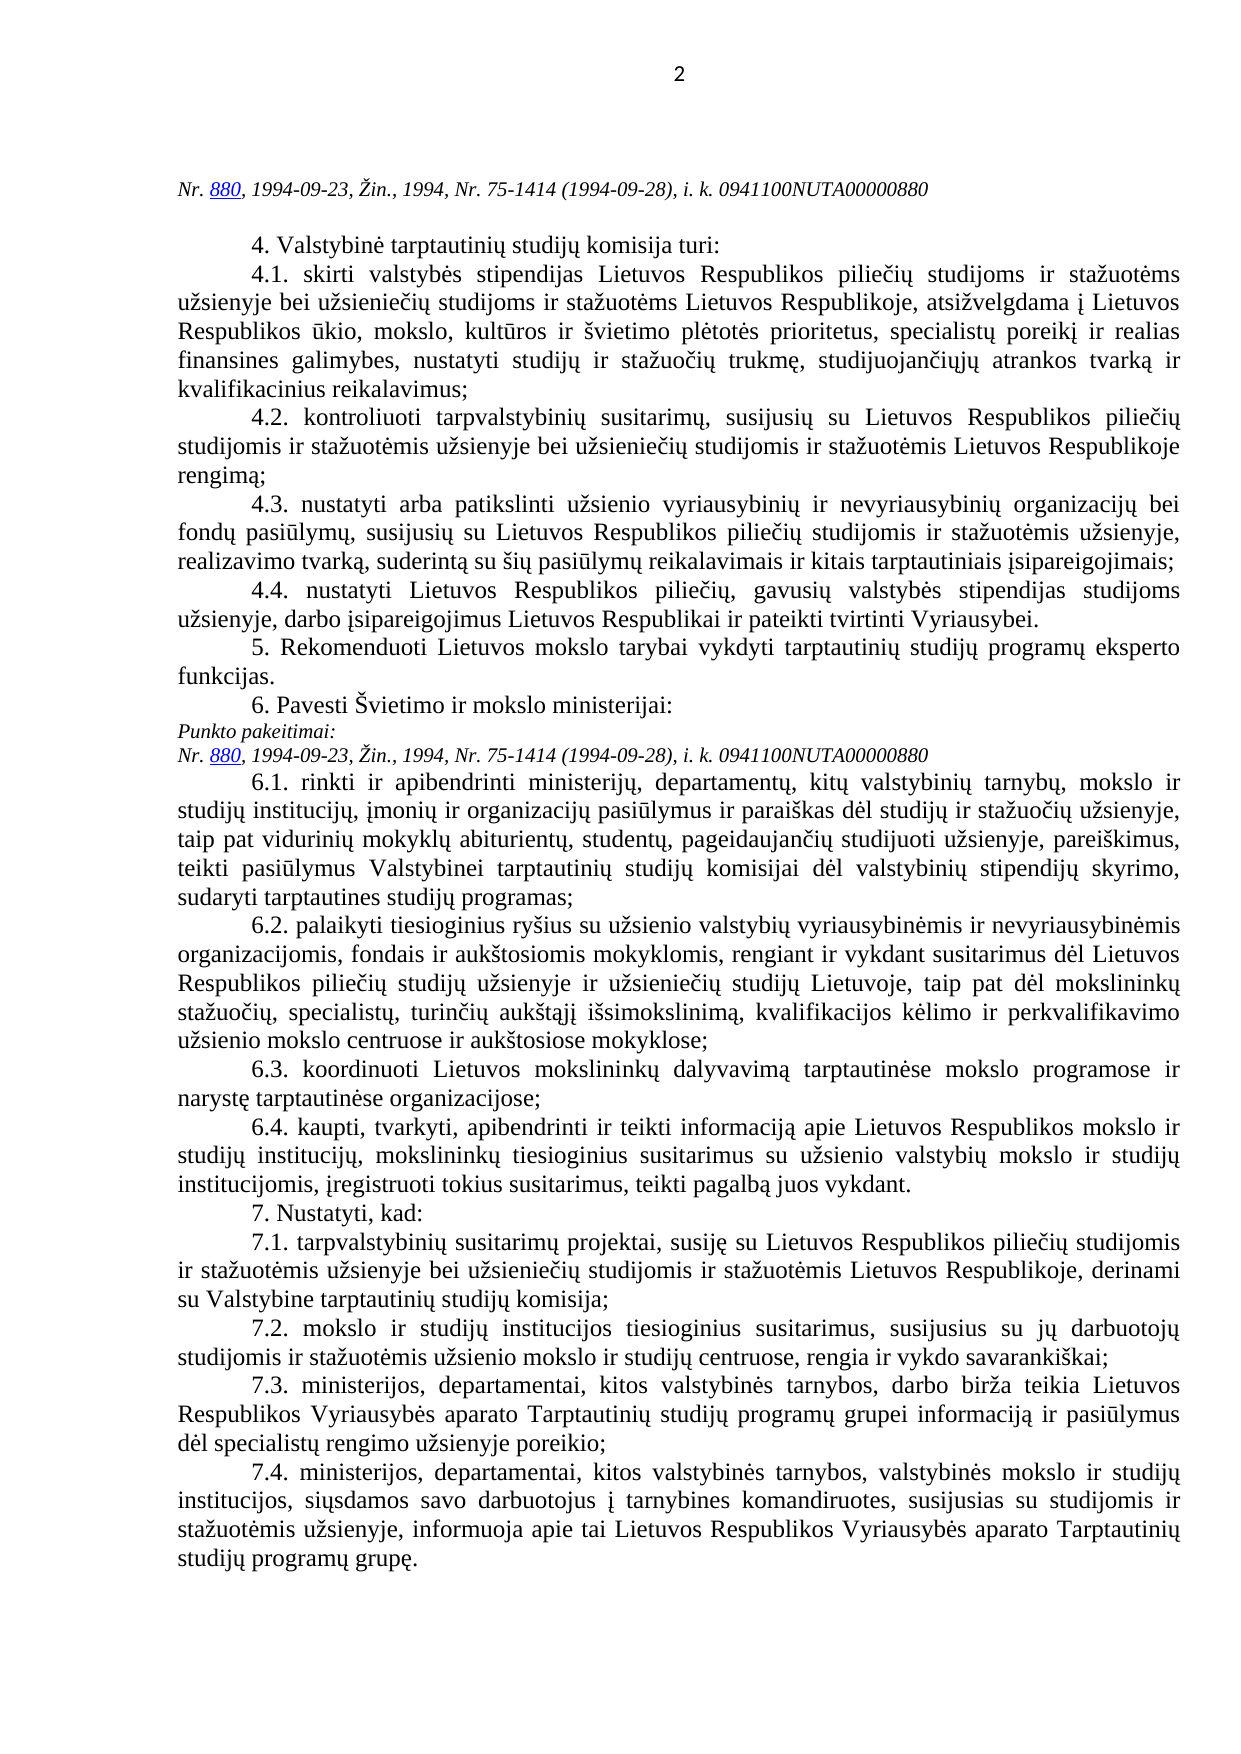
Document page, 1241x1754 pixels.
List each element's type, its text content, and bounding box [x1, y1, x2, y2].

text Punkto pakeitimai: [177, 719, 1181, 743]
text 6.1. rinkti ir apibendrinti ministerijų, departamentų, kitų valstybinių tarnybų, mokslo ir studijų institucijų, įmonių ir organizacijų pasiūlymus ir paraiškas dėl studijų ir stažuočių užsienyje, taip pat vidurinių mokyklų abiturientų, studentų, pageidaujančių studijuoti užsienyje, pareiškimus, teikti pasiūlymus Valstybinei tarptautinių studijų komisijai dėl valstybinių stipendijų skyrimo, sudaryti tarptautines studijų programas; [177, 767, 1181, 911]
text 4.1. skirti valstybės stipendijas Lietuvos Respublikos piliečių studijoms ir stažuotėms užsienyje bei užsieniečių studijoms ir stažuotėms Lietuvos Respublikoje, atsižvelgdama į Lietuvos Respublikos ūkio, mokslo, kultūros ir švietimo plėtotės prioritetus, specialistų poreikį ir realias finansines galimybes, nustatyti studijų ir stažuočių trukmę, studijuojančiųjų atrankos tvarką ir kvalifikacinius reikalavimus; [177, 259, 1181, 402]
text 7. Nustatyti, kad: [177, 1198, 1181, 1227]
text 7.1. tarpvalstybinių susitarimų projektai, susiję su Lietuvos Respublikos piliečių studijomis ir stažuotėmis užsienyje bei užsieniečių studijomis ir stažuotėmis Lietuvos Respublikoje, derinami su Valstybine tarptautinių studijų komisija; [177, 1227, 1181, 1313]
text 4. Valstybinė tarptautinių studijų komisija turi: [177, 230, 1181, 259]
text Nr. 880, 1994-09-23, Žin., 1994, Nr. 75-1414 (1994-09-28), i. k. 0941100NUTA00000880 [177, 177, 1181, 201]
text 4.3. nustatyti arba patikslinti užsienio vyriausybinių ir nevyriausybinių organizacijų bei fondų pasiūlymų, susijusių su Lietuvos Respublikos piliečių studijomis ir stažuotėmis užsienyje, realizavimo tvarką, suderintą su šių pasiūlymų reikalavimais ir kitais tarptautiniais įsipareigojimais; [177, 489, 1181, 575]
text 6.4. kaupti, tvarkyti, apibendrinti ir teikti informaciją apie Lietuvos Respublikos mokslo ir studijų institucijų, mokslininkų tiesioginius susitarimus su užsienio valstybių mokslo ir studijų institucijomis, įregistruoti tokius susitarimus, teikti pagalbą juos vykdant. [177, 1112, 1181, 1198]
text 7.2. mokslo ir studijų institucijos tiesioginius susitarimus, susijusius su jų darbuotojų studijomis ir stažuotėmis užsienio mokslo ir studijų centruose, rengia ir vykdo savarankiškai; [177, 1313, 1181, 1371]
text 4.4. nustatyti Lietuvos Respublikos piliečių, gavusių valstybės stipendijas studijoms užsienyje, darbo įsipareigojimus Lietuvos Respublikai ir pateikti tvirtinti Vyriausybei. [177, 575, 1181, 632]
text 7.3. ministerijos, departamentai, kitos valstybinės tarnybos, darbo birža teikia Lietuvos Respublikos Vyriausybės aparato Tarptautinių studijų programų grupei informaciją ir pasiūlymus dėl specialistų rengimo užsienyje poreikio; [177, 1371, 1181, 1457]
text 5. Rekomenduoti Lietuvos mokslo tarybai vykdyti tarptautinių studijų programų eksperto funkcijas. [177, 632, 1181, 690]
text 6.2. palaikyti tiesioginius ryšius su užsienio valstybių vyriausybinėmis ir nevyriausybinėmis organizacijomis, fondais ir aukštosiomis mokyklomis, rengiant ir vykdant susitarimus dėl Lietuvos Respublikos piliečių studijų užsienyje ir užsieniečių studijų Lietuvoje, taip pat dėl mokslininkų stažuočių, specialistų, turinčių aukštąjį išsimokslinimą, kvalifikacijos kėlimo ir perkvalifikavimo užsienio mokslo centruose ir aukštosiose mokyklose; [177, 911, 1181, 1054]
text 6. Pavesti Švietimo ir mokslo ministerijai: [177, 690, 1181, 719]
text 6.3. koordinuoti Lietuvos mokslininkų dalyvavimą tarptautinėse mokslo programose ir narystę tarptautinėse organizacijose; [177, 1054, 1181, 1112]
text Nr. 880, 1994-09-23, Žin., 1994, Nr. 75-1414 (1994-09-28), i. k. 0941100NUTA00000880 [177, 743, 1181, 767]
text 7.4. ministerijos, departamentai, kitos valstybinės tarnybos, valstybinės mokslo ir studijų institucijos, siųsdamos savo darbuotojus į tarnybines komandiruotes, susijusias su studijomis ir stažuotėmis užsienyje, informuoja apie tai Lietuvos Respublikos Vyriausybės aparato Tarptautinių studijų programų grupę. [177, 1457, 1181, 1572]
text 4.2. kontroliuoti tarpvalstybinių susitarimų, susijusių su Lietuvos Respublikos piliečių studijomis ir stažuotėmis užsienyje bei užsieniečių studijomis ir stažuotėmis Lietuvos Respublikoje rengimą; [177, 402, 1181, 489]
